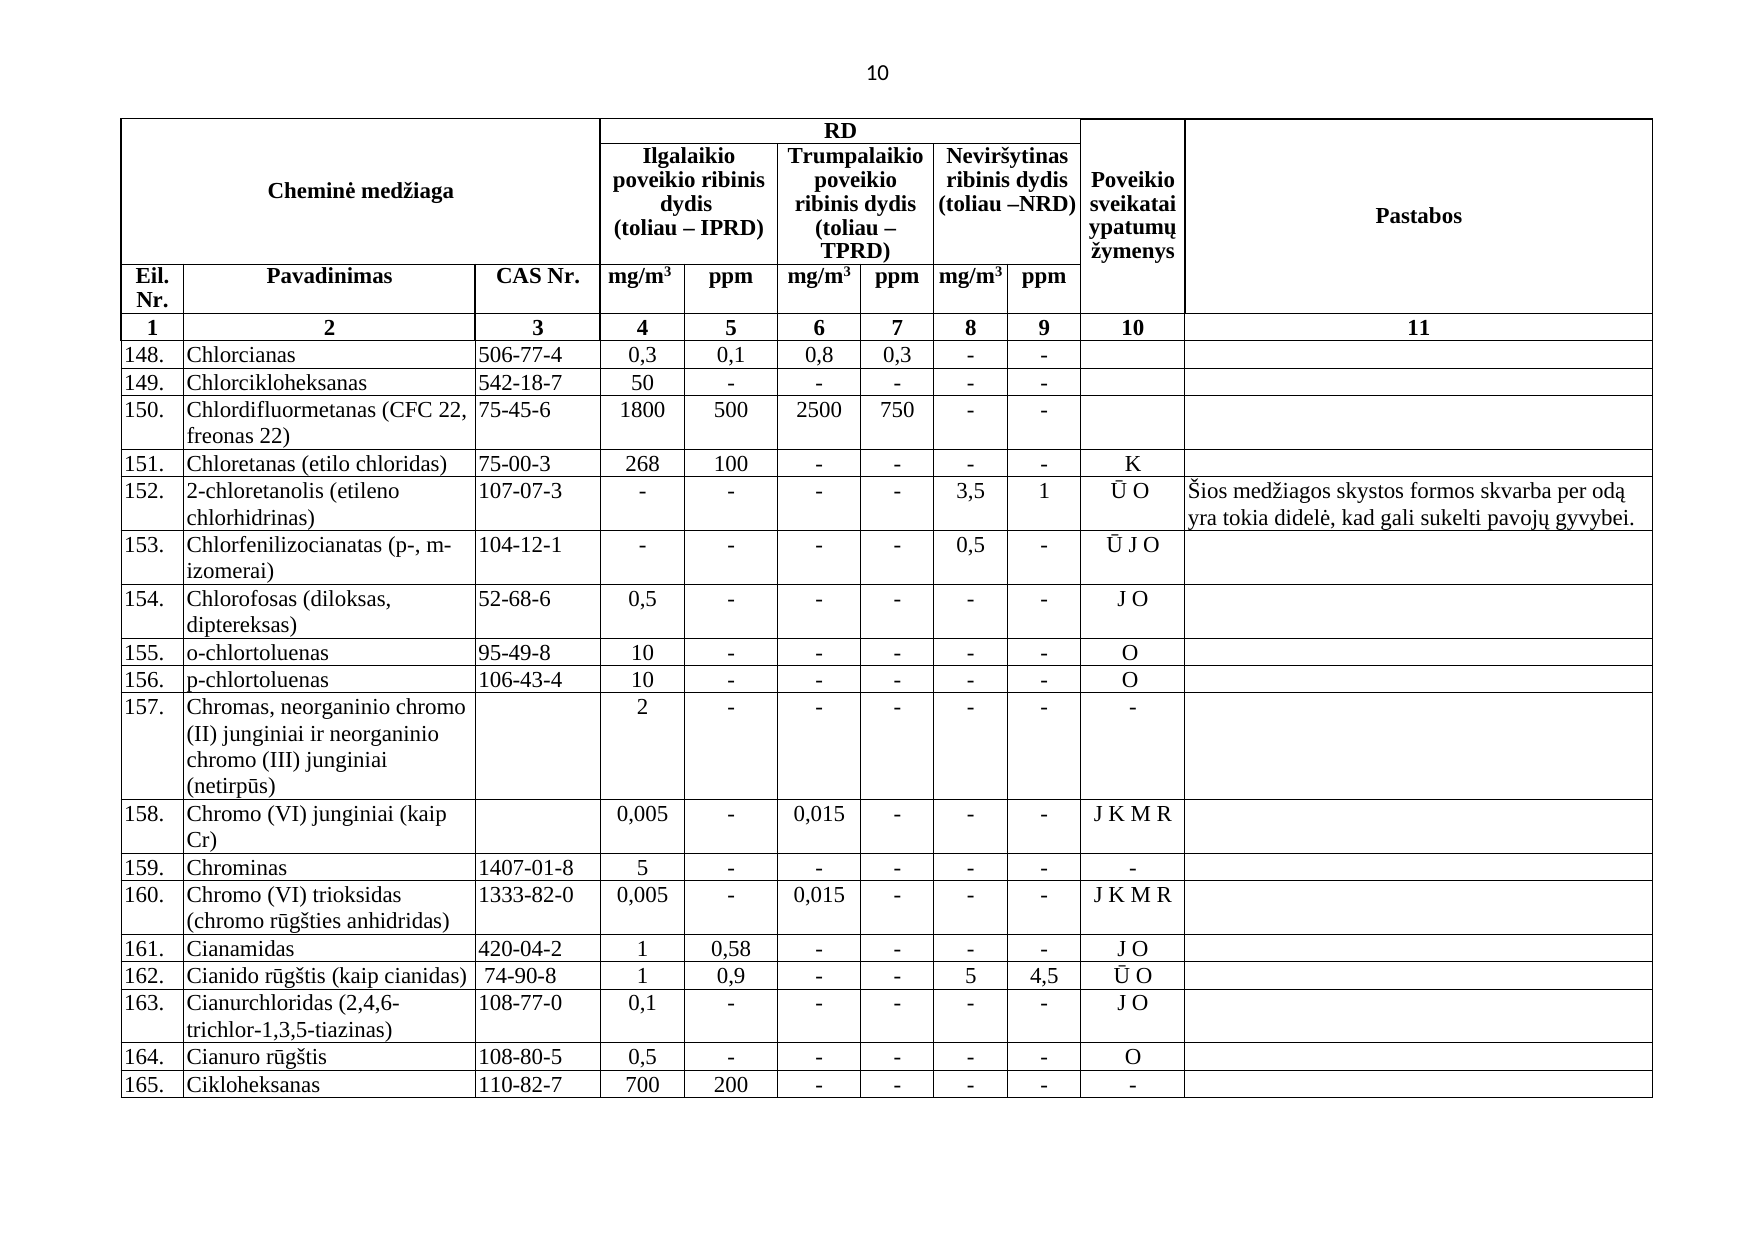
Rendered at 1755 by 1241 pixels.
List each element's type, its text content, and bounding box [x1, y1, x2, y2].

table_cell - [778, 477, 860, 530]
table_cell ppm [861, 265, 933, 312]
table_cell 163. [122, 990, 183, 1042]
table_cell 149. [122, 369, 183, 395]
table_cell - [934, 935, 1007, 961]
table_cell 0,005 [601, 881, 684, 934]
table_cell - [1081, 1071, 1184, 1097]
table_cell [1185, 450, 1652, 476]
table_cell 0,58 [685, 935, 777, 961]
table_cell ppm [1008, 265, 1080, 312]
table_cell 420-04-2 [476, 935, 600, 961]
table_cell 148. [122, 341, 183, 368]
table_cell - [861, 854, 933, 880]
table_cell 162. [122, 962, 183, 988]
table_cell Neviršytinas ribinis dydis (toliau –NRD) [934, 144, 1080, 263]
table_header RD [601, 119, 1080, 143]
table_cell 3 [476, 314, 599, 340]
table_cell - [934, 1043, 1007, 1069]
table_cell - [861, 369, 933, 395]
table_cell 0,3 [861, 341, 933, 368]
table_cell - [778, 585, 860, 637]
table_cell Cianuro rūgštis [184, 1043, 475, 1069]
table_cell 0,3 [601, 341, 684, 368]
table_cell 542-18-7 [476, 369, 600, 395]
table_cell J K M R [1081, 881, 1184, 934]
table_cell 165. [122, 1071, 183, 1097]
table_cell K [1081, 450, 1184, 476]
table_cell - [861, 881, 933, 934]
table_cell 5 [685, 314, 777, 340]
table_cell - [1008, 396, 1080, 449]
table_cell Pavadinimas [184, 265, 474, 312]
table_cell p-chlortoluenas [184, 666, 475, 692]
table_cell - [1008, 639, 1080, 665]
table_cell [1185, 1071, 1652, 1097]
table_cell [1185, 990, 1652, 1042]
table_cell - [861, 477, 933, 530]
table_cell 75-00-3 [476, 450, 600, 476]
table_cell - [1008, 990, 1080, 1042]
table_cell - [778, 1071, 860, 1097]
table_cell - [861, 800, 933, 852]
table_cell 2-chloretanolis (etileno chlorhidrinas) [184, 477, 475, 530]
table_cell 164. [122, 1043, 183, 1069]
table_cell Eil. Nr. [122, 265, 183, 312]
table_cell 5 [601, 854, 684, 880]
table_cell - [1008, 341, 1080, 368]
table_cell - [934, 1071, 1007, 1097]
table_cell - [861, 1043, 933, 1069]
table_cell 159. [122, 854, 183, 880]
table_cell 0,1 [685, 341, 777, 368]
table_cell ppm [685, 265, 777, 312]
table_cell 104-12-1 [476, 531, 600, 584]
table_cell [1185, 1043, 1652, 1069]
table_cell 1 [601, 935, 684, 961]
table_cell 155. [122, 639, 183, 665]
table_cell - [685, 531, 777, 584]
table_cell - [861, 666, 933, 692]
table_cell - [861, 693, 933, 799]
table_cell mg/m3 [934, 265, 1007, 312]
table_cell - [1081, 693, 1184, 799]
table_cell - [934, 666, 1007, 692]
table_cell 156. [122, 666, 183, 692]
table_cell - [685, 990, 777, 1042]
table_cell - [934, 990, 1007, 1042]
table_cell J O [1081, 990, 1184, 1042]
table_cell - [778, 1043, 860, 1069]
table_cell mg/m3 [778, 265, 860, 312]
table_cell 108-77-0 [476, 990, 600, 1042]
table_header Poveikio sveikatai ypatumų žymenys [1081, 120, 1184, 312]
table_cell Chromas, neorganinio chromo (II) junginiai ir neorganinio chromo (III) junginiai (netirpūs) [184, 693, 475, 799]
table_cell - [1008, 693, 1080, 799]
table_cell - [778, 693, 860, 799]
table_cell Ū O [1081, 962, 1184, 988]
table_cell [1185, 800, 1652, 852]
table_cell O [1081, 1043, 1184, 1069]
table_cell 0,8 [778, 341, 860, 368]
table_cell J K M R [1081, 800, 1184, 852]
table_cell [1185, 531, 1652, 584]
table_cell Ū J O [1081, 531, 1184, 584]
table_cell Chrominas [184, 854, 475, 880]
table_cell - [861, 935, 933, 961]
table_cell [1185, 935, 1652, 961]
table_cell Šios medžiagos skystos formos skvarba per odą yra tokia didelė, kad gali sukelti pavojų gyvybei. [1185, 477, 1652, 530]
table_cell - [1008, 585, 1080, 637]
table_cell CAS Nr. [476, 265, 599, 312]
table_cell 74-90-8 [476, 962, 600, 988]
table_cell 506-77-4 [476, 341, 600, 368]
table_cell - [1008, 1071, 1080, 1097]
table_cell Chlorfenilizocianatas (p-, m-izomerai) [184, 531, 475, 584]
table_cell - [1008, 800, 1080, 852]
table_cell 10 [1081, 314, 1184, 340]
table_cell Cianurchloridas (2,4,6-trichlor-1,3,5-tiazinas) [184, 990, 475, 1042]
table_cell 95-49-8 [476, 639, 600, 665]
table_cell - [685, 585, 777, 637]
table_cell 0,5 [601, 1043, 684, 1069]
table_cell - [778, 531, 860, 584]
table_cell 6 [778, 314, 860, 340]
table_cell - [778, 639, 860, 665]
table_cell - [861, 585, 933, 637]
table_cell 110-82-7 [476, 1071, 600, 1097]
table_cell 750 [861, 396, 933, 449]
table_cell Trumpalaikio poveikio ribinis dydis (toliau –TPRD) [778, 144, 933, 263]
table_cell 268 [601, 450, 684, 476]
table_cell 107-07-3 [476, 477, 600, 530]
table_cell - [934, 369, 1007, 395]
table_cell - [1008, 1043, 1080, 1069]
table_cell o-chlortoluenas [184, 639, 475, 665]
table_cell - [861, 962, 933, 988]
table_cell [1185, 666, 1652, 692]
table_cell 9 [1008, 314, 1080, 340]
table_cell 0,015 [778, 881, 860, 934]
table_cell - [1008, 450, 1080, 476]
table_cell [1185, 693, 1652, 799]
table_cell - [685, 693, 777, 799]
table_cell 0,5 [934, 531, 1007, 584]
table_cell Cianamidas [184, 935, 475, 961]
table_cell J O [1081, 935, 1184, 961]
table_cell mg/m3 [601, 265, 684, 312]
table_cell O [1081, 666, 1184, 692]
table_cell 160. [122, 881, 183, 934]
table_cell Cianido rūgštis (kaip cianidas) [184, 962, 475, 988]
table_cell 100 [685, 450, 777, 476]
table_cell [1185, 854, 1652, 880]
table_cell 4,5 [1008, 962, 1080, 988]
table_cell Ū O [1081, 477, 1184, 530]
table_cell 0,5 [601, 585, 684, 637]
table_cell Chromo (VI) junginiai (kaip Cr) [184, 800, 475, 852]
table_cell Chlorcikloheksanas [184, 369, 475, 395]
table_cell 4 [601, 314, 684, 340]
table_cell 2500 [778, 396, 860, 449]
table_cell Ilgalaikio poveikio ribinis dydis (toliau – IPRD) [601, 144, 777, 263]
table_cell - [934, 693, 1007, 799]
table_cell 700 [601, 1071, 684, 1097]
table_cell 1407-01-8 [476, 854, 600, 880]
table_cell 1 [122, 314, 183, 340]
table_cell Chlorofosas (diloksas, diptereksas) [184, 585, 475, 637]
table_cell - [1008, 935, 1080, 961]
table_cell O [1081, 639, 1184, 665]
table_cell 0,9 [685, 962, 777, 988]
table_cell - [934, 450, 1007, 476]
table_cell 1 [601, 962, 684, 988]
table_cell - [1081, 854, 1184, 880]
table_cell [1185, 639, 1652, 665]
table_cell - [685, 477, 777, 530]
table_cell - [861, 1071, 933, 1097]
table_cell 158. [122, 800, 183, 852]
table_cell - [685, 854, 777, 880]
table_cell 1800 [601, 396, 684, 449]
table_cell - [934, 881, 1007, 934]
table_cell J O [1081, 585, 1184, 637]
table_cell 52-68-6 [476, 585, 600, 637]
table_cell - [685, 881, 777, 934]
table_cell [476, 693, 600, 799]
table_cell [1185, 396, 1652, 449]
table_cell - [934, 800, 1007, 852]
table_cell [1185, 585, 1652, 637]
table_cell 7 [861, 314, 933, 340]
table_cell 0,1 [601, 990, 684, 1042]
table_cell - [778, 935, 860, 961]
table_cell 1333-82-0 [476, 881, 600, 934]
table_cell - [685, 1043, 777, 1069]
table_cell 50 [601, 369, 684, 395]
table_cell - [934, 639, 1007, 665]
table_cell - [685, 639, 777, 665]
table_cell 1 [1008, 477, 1080, 530]
table_cell - [861, 639, 933, 665]
table_cell 2 [601, 693, 684, 799]
table_cell - [778, 666, 860, 692]
table_cell Chromo (VI) trioksidas (chromo rūgšties anhidridas) [184, 881, 475, 934]
table_cell - [1008, 854, 1080, 880]
table_cell 500 [685, 396, 777, 449]
table_cell [1081, 369, 1184, 395]
table_cell - [778, 990, 860, 1042]
table_cell 2 [184, 314, 474, 340]
table_cell - [601, 477, 684, 530]
table_cell - [685, 666, 777, 692]
table_cell 151. [122, 450, 183, 476]
table_header Cheminė medžiaga [122, 119, 599, 263]
table_cell - [685, 369, 777, 395]
table_cell 0,015 [778, 800, 860, 852]
table_cell 8 [934, 314, 1007, 340]
table_cell 5 [934, 962, 1007, 988]
table_cell - [778, 450, 860, 476]
table_cell 161. [122, 935, 183, 961]
table_cell 10 [601, 639, 684, 665]
table_cell [1185, 962, 1652, 988]
table_cell - [685, 800, 777, 852]
table_cell [1185, 881, 1652, 934]
table_cell - [934, 585, 1007, 637]
table_cell 3,5 [934, 477, 1007, 530]
table_cell [1185, 369, 1652, 395]
table_cell - [934, 396, 1007, 449]
table_cell - [1008, 881, 1080, 934]
table_cell 157. [122, 693, 183, 799]
table_cell 150. [122, 396, 183, 449]
table_cell [476, 800, 600, 852]
table_cell Chloretanas (etilo chloridas) [184, 450, 475, 476]
table_cell - [861, 531, 933, 584]
table_cell 152. [122, 477, 183, 530]
table_cell Cikloheksanas [184, 1071, 475, 1097]
table_cell - [778, 962, 860, 988]
table_cell - [1008, 666, 1080, 692]
table_cell - [934, 854, 1007, 880]
table_cell - [861, 450, 933, 476]
table_cell Chlorcianas [184, 341, 475, 368]
table_cell 108-80-5 [476, 1043, 600, 1069]
table_cell - [778, 854, 860, 880]
table_header Pastabos [1186, 120, 1652, 312]
table_cell - [1008, 531, 1080, 584]
table_cell Chlordifluormetanas (CFC 22, freonas 22) [184, 396, 475, 449]
table_cell - [861, 990, 933, 1042]
table_cell [1185, 341, 1652, 368]
table_cell - [934, 341, 1007, 368]
table_cell [1081, 341, 1184, 368]
table_cell - [778, 369, 860, 395]
table_cell 106-43-4 [476, 666, 600, 692]
table_cell - [601, 531, 684, 584]
table_cell 0,005 [601, 800, 684, 852]
table_cell 10 [601, 666, 684, 692]
table_cell 154. [122, 585, 183, 637]
table_cell [1081, 396, 1184, 449]
table_cell 153. [122, 531, 183, 584]
table_cell 11 [1185, 314, 1652, 340]
table_cell 75-45-6 [476, 396, 600, 449]
table_cell - [1008, 369, 1080, 395]
table_cell 200 [685, 1071, 777, 1097]
